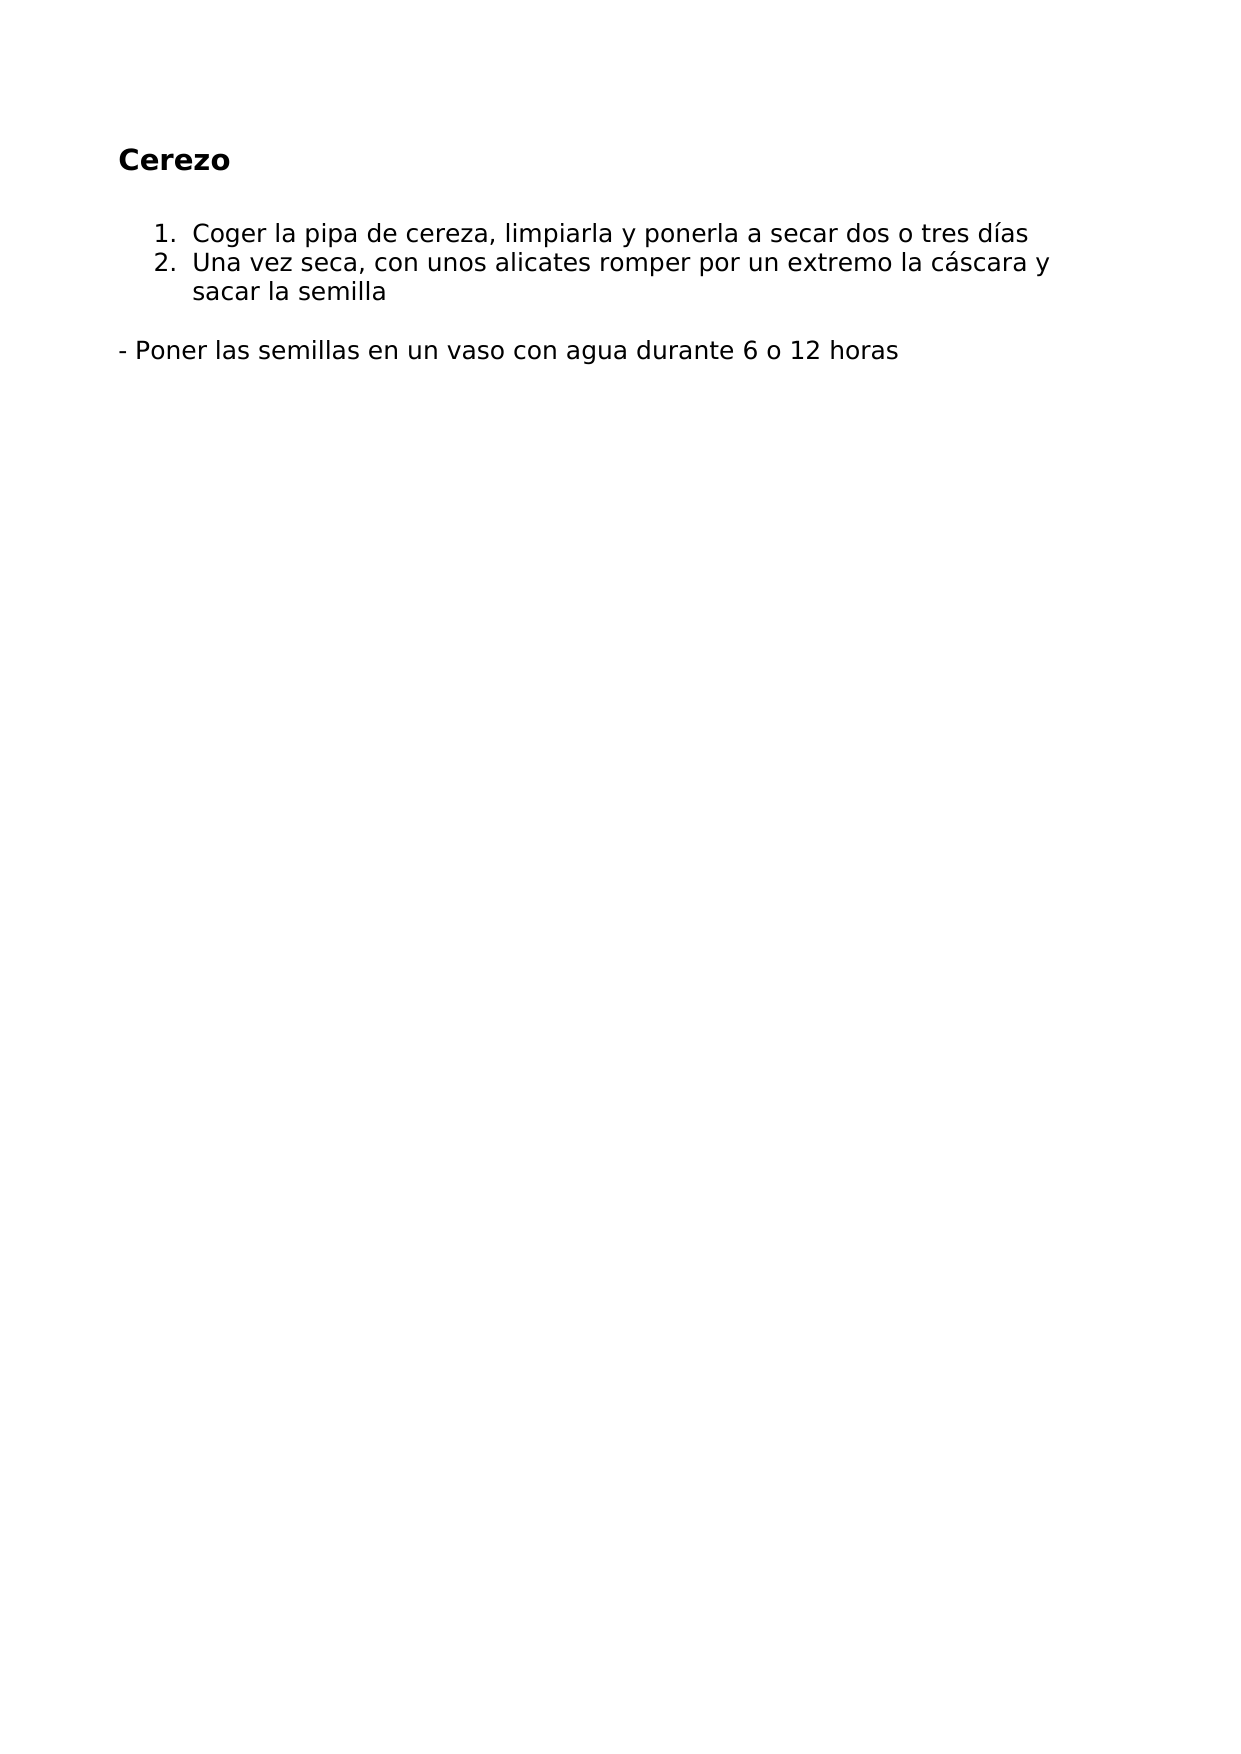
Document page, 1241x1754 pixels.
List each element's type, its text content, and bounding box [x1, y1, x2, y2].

list Una vez seca, con unos alicates romper por un extremo la cáscara y sacar la semilla [177, 248, 1122, 307]
subtitle Cerezo [118, 143, 1122, 177]
text - Poner las semillas en un vaso con agua durante 6 o 12 horas [118, 336, 1122, 365]
list Coger la pipa de cereza, limpiarla y ponerla a secar dos o tres días [177, 219, 1122, 248]
